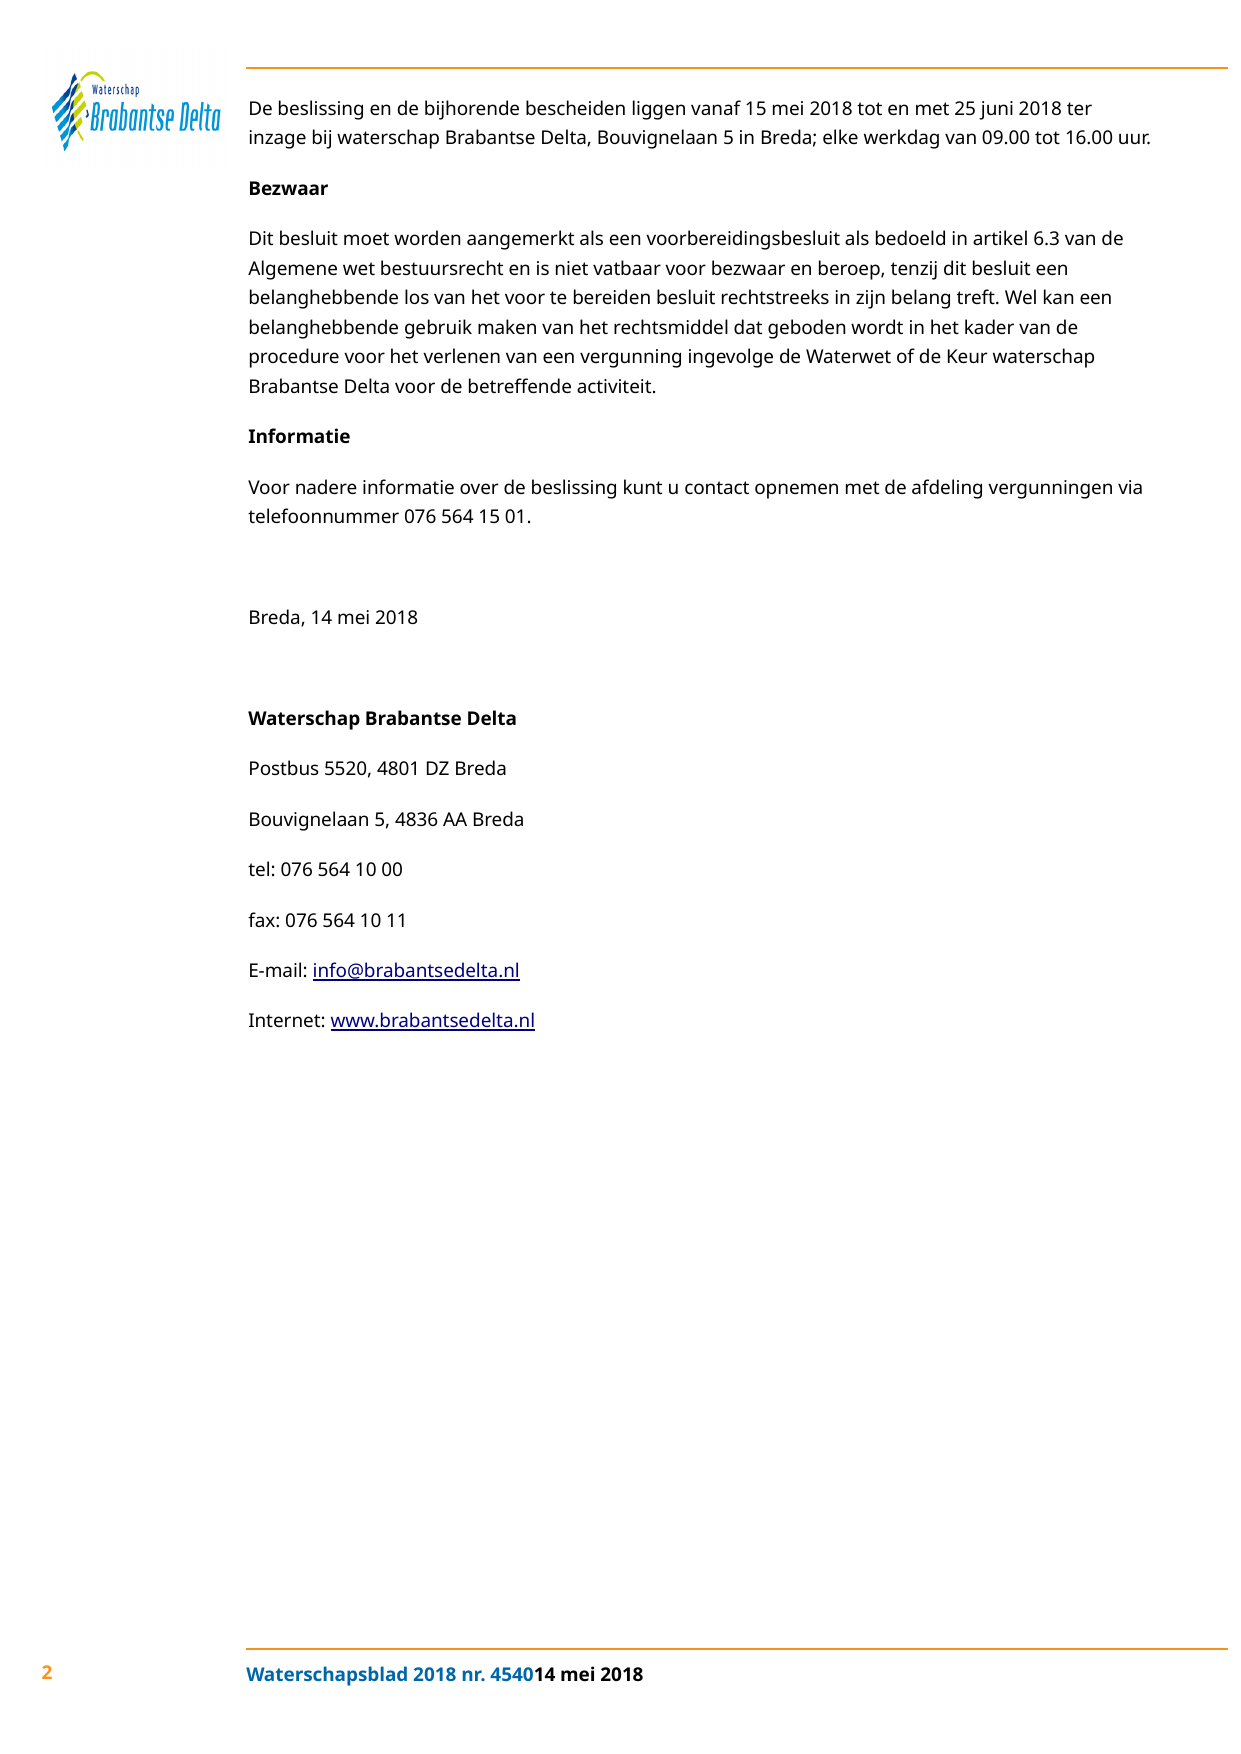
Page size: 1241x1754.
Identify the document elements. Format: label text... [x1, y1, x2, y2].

text Voor nadere informatie over de beslissing kunt u contact opnemen met de afdeling vergunningen via telefoonnummer 076 564 15 01. [248, 474, 1152, 529]
text Breda, 14 mei 2018 [248, 604, 1152, 630]
text fax: 076 564 10 11 [248, 907, 1152, 933]
text Internet: www.brabantsedelta.nl [248, 1008, 1152, 1033]
text Dit besluit moet worden aangemerkt als een voorbereidingsbesluit als bedoeld in artikel 6.3 van de Algemene wet bestuursrecht en is niet vatbaar voor bezwaar en beroep, tenzij dit besluit een belanghebbende los van het voor te bereiden besluit rechtstreeks in zijn belang treft. Wel kan een belanghebbende gebruik maken van het rechtsmiddel dat geboden wordt in het kader van de procedure voor het verlenen van een vergunning ingevolge de Waterwet of de Keur waterschap Brabantse Delta voor de betreffende activiteit. [248, 225, 1152, 399]
text E-mail: info@brabantsedelta.nl [248, 957, 1152, 983]
text Waterschap Brabantse Delta [248, 705, 1152, 731]
text tel: 076 564 10 00 [248, 856, 1152, 882]
text Bouvignelaan 5, 4836 AA Breda [248, 806, 1152, 832]
text Postbus 5520, 4801 DZ Breda [248, 756, 1152, 781]
picture [41, 47, 231, 172]
text Informatie [248, 423, 1152, 449]
text Bezwaar [248, 175, 1152, 201]
text De beslissing en de bijhorende bescheiden liggen vanaf 15 mei 2018 tot en met 25 juni 2018 ter inzage bij waterschap Brabantse Delta, Bouvignelaan 5 in Breda; elke werkdag van 09.00 tot 16.00 uur. [248, 95, 1152, 150]
